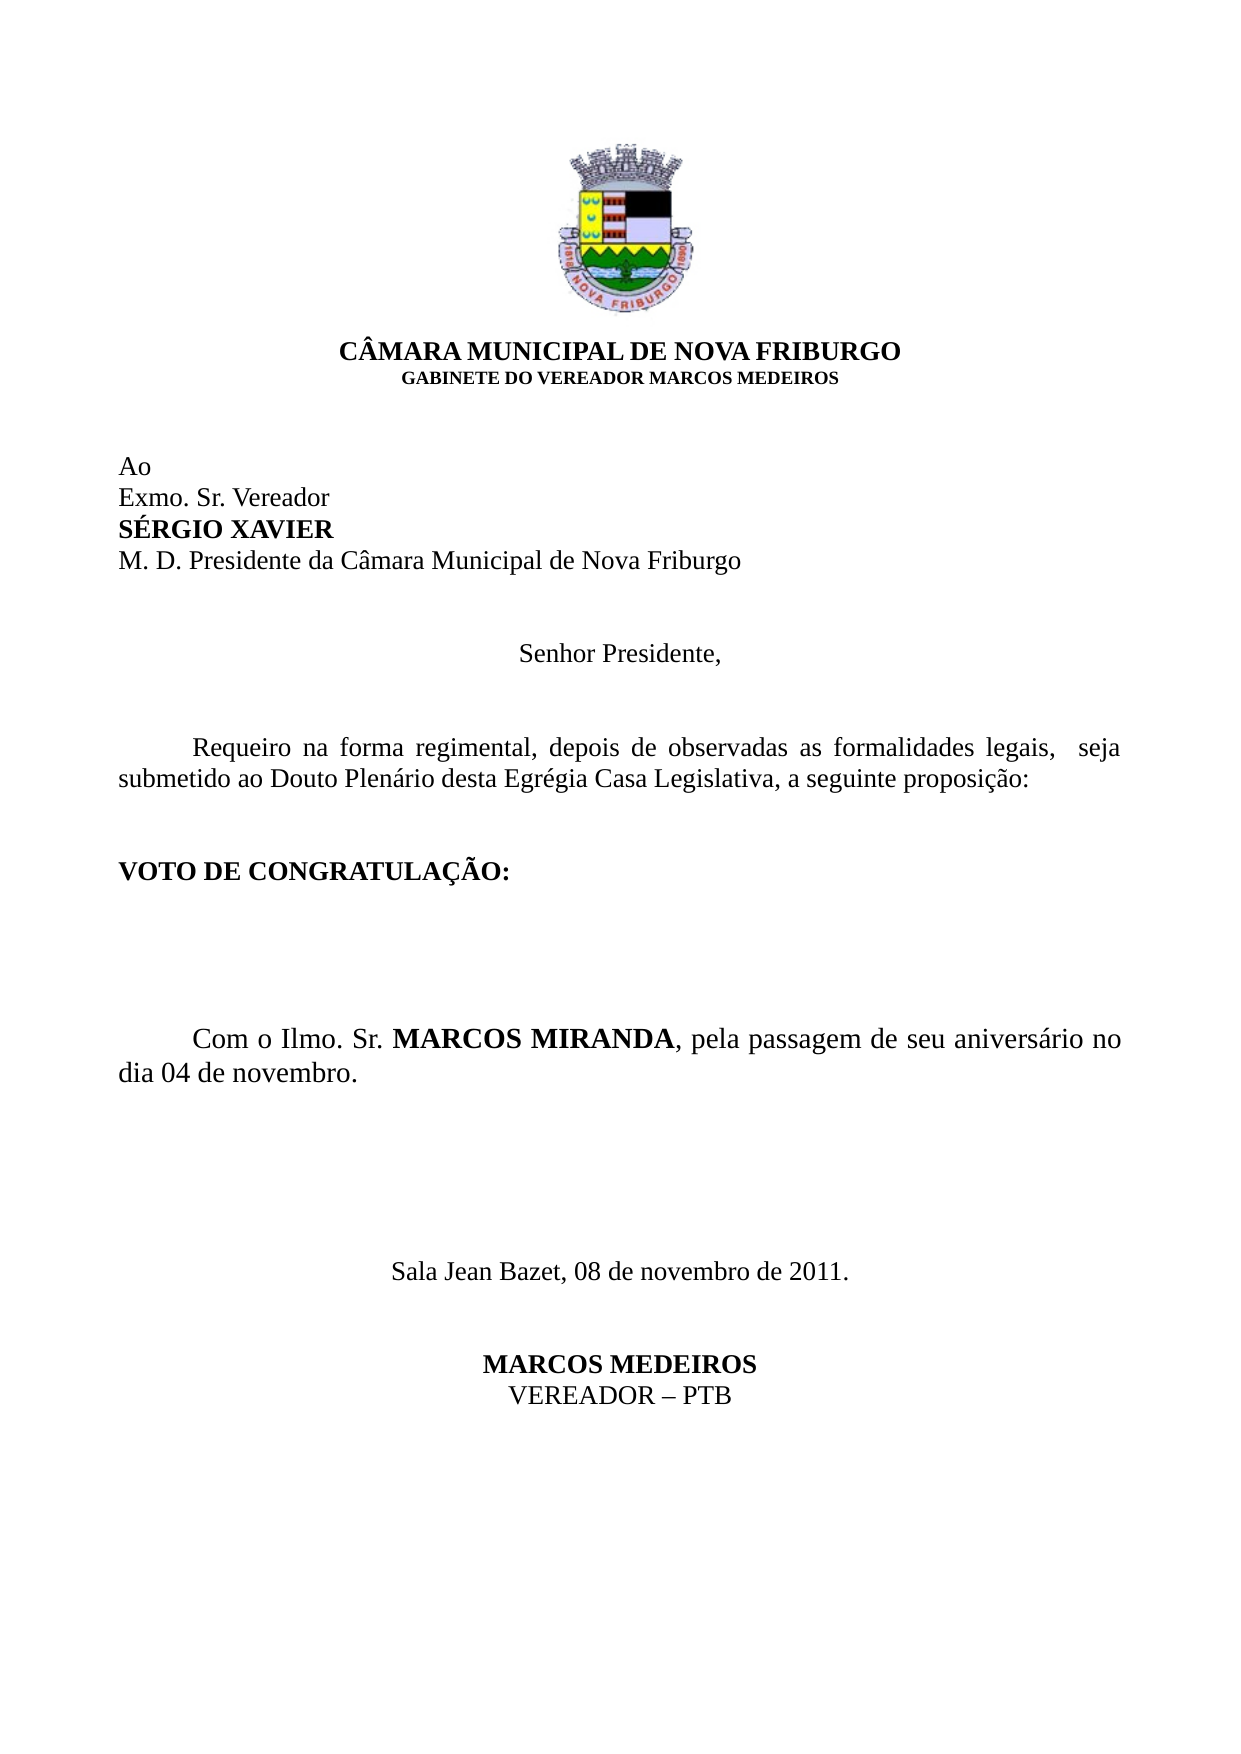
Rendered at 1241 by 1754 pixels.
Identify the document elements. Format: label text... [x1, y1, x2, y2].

text MARCOS MEDEIROS [118, 1348, 1122, 1379]
text Senhor Presidente, [118, 637, 1122, 668]
text VEREADOR – PTB [118, 1379, 1122, 1411]
text Sala Jean Bazet, 08 de novembro de 2011. [118, 1255, 1122, 1286]
text CÂMARA MUNICIPAL DE NOVA FRIBURGO [118, 335, 1122, 367]
text Exmo. Sr. Vereador [118, 482, 1122, 513]
text Ao [118, 450, 1122, 482]
text SÉRGIO XAVIER [118, 513, 1122, 544]
picture [537, 127, 703, 327]
text Requeiro na forma regimental, depois de observadas as formalidades legais, seja submetido ao Douto Plenário desta Egrégia Casa Legislativa, a seguinte proposição: [118, 731, 1122, 793]
text GABINETE DO VEREADOR MARCOS MEDEIROS [118, 367, 1122, 388]
list D. Presidente da Câmara Municipal de Nova Friburgo [118, 544, 1122, 575]
text VOTO DE CONGRATULAÇÃO: [118, 855, 1122, 886]
text Com o Ilmo. Sr. MARCOS MIRANDA, pela passagem de seu aniversário no dia 04 de novembro. [118, 1021, 1122, 1088]
